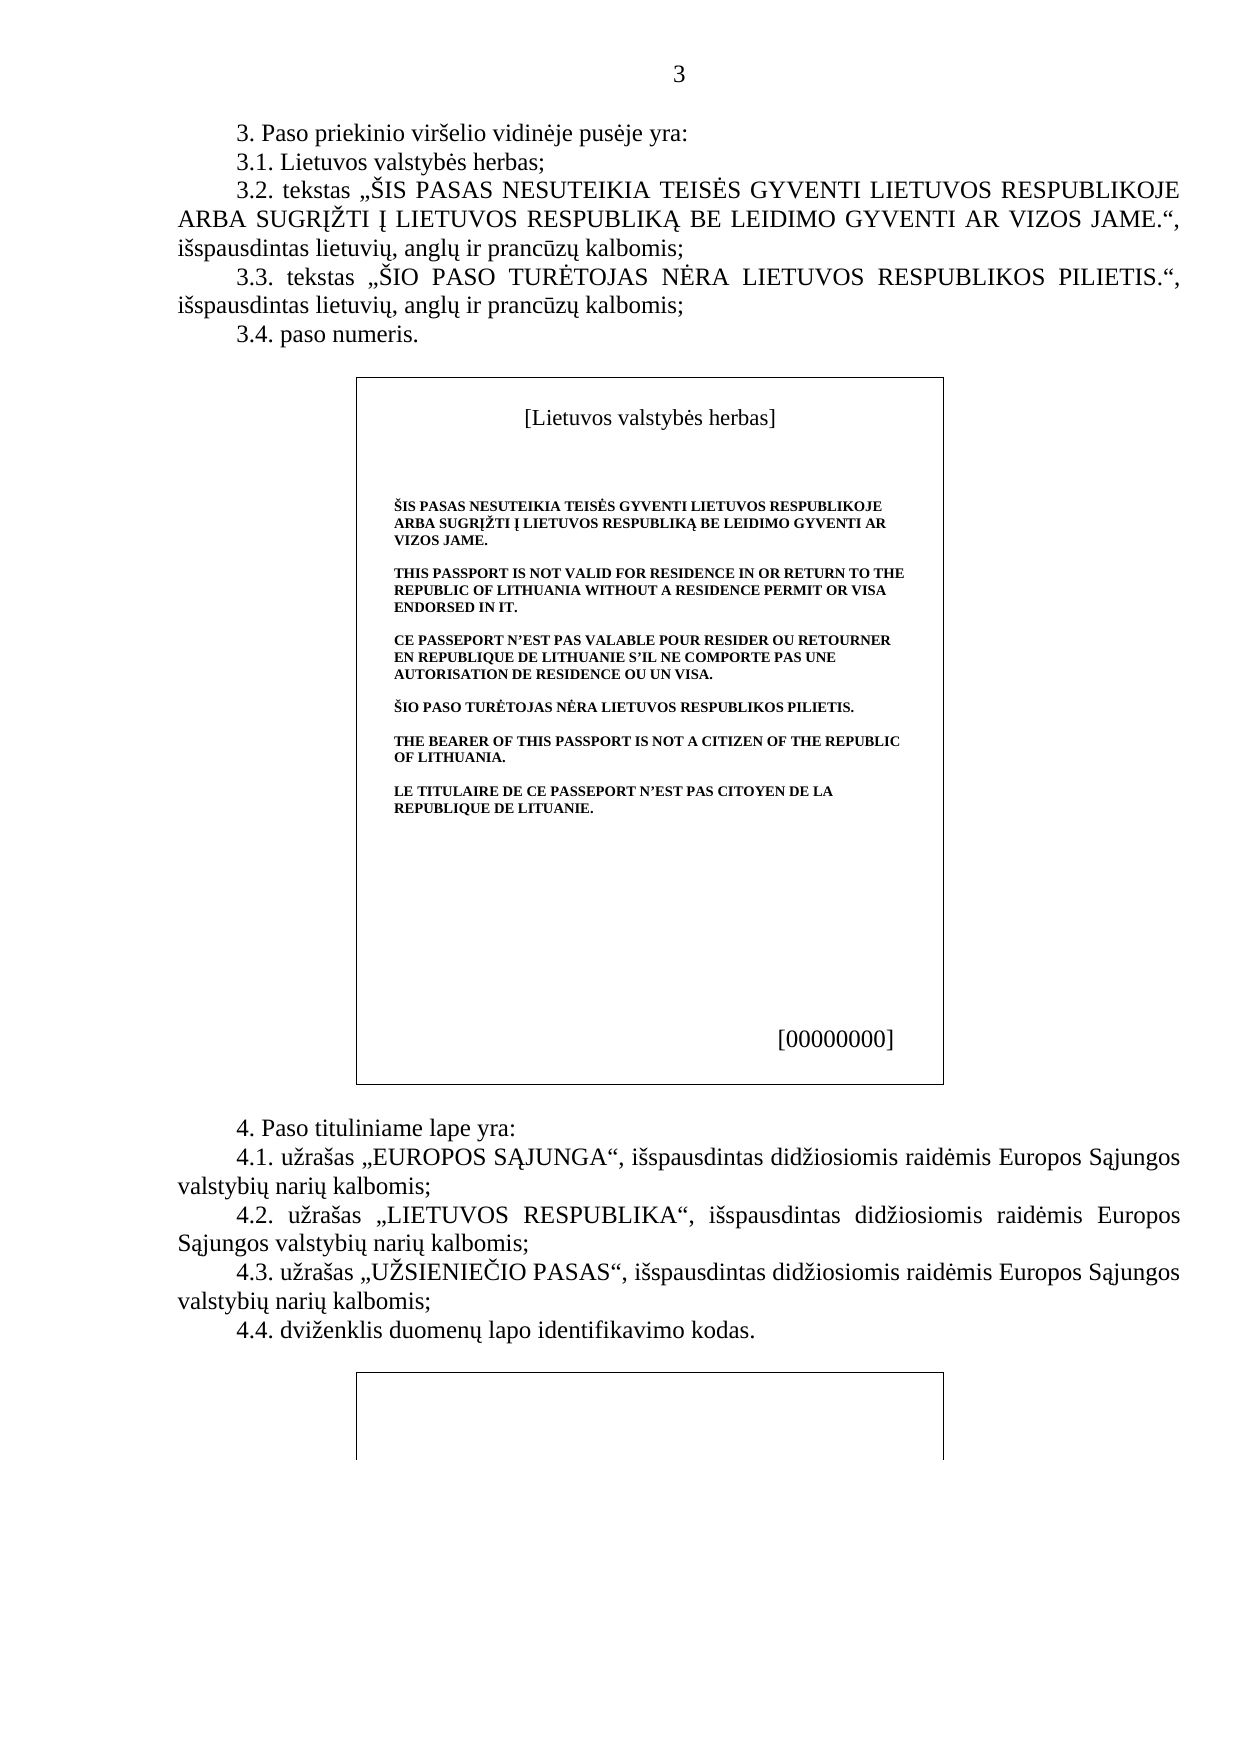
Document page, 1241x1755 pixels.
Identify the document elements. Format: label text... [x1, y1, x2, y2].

text 4. Paso tituliniame lape yra: [177, 1113, 1181, 1142]
text 4.2. užrašas „LIETUVOS RESPUBLIKA“, išspausdintas didžiosiomis raidėmis Europos Sąjungos valstybių narių kalbomis; [177, 1200, 1181, 1257]
table_cell [944, 464, 1122, 1084]
table_header [357, 1373, 943, 1459]
table_header [177, 1372, 356, 1459]
text 3.2. tekstas „ŠIS PASAS NESUTEIKIA TEISĖS GYVENTI LIETUVOS RESPUBLIKOJE ARBA SUGRĮŽTI Į LIETUVOS RESPUBLIKĄ BE LEIDIMO GYVENTI AR VIZOS JAME.“, išspausdintas lietuvių, anglų ir prancūzų kalbomis; [177, 176, 1181, 262]
text 4.1. užrašas „EUROPOS SĄJUNGA“, išspausdintas didžiosiomis raidėmis Europos Sąjungos valstybių narių kalbomis; [177, 1142, 1181, 1200]
text 4.4. dviženklis duomenų lapo identifikavimo kodas. [177, 1315, 1181, 1343]
text 3.3. tekstas „ŠIO PASO TURĖTOJAS NĖRA LIETUVOS RESPUBLIKOS PILIETIS.“, išspausdintas lietuvių, anglų ir prancūzų kalbomis; [177, 262, 1181, 319]
table_cell [177, 464, 356, 1084]
text 4.3. užrašas „UŽSIENIEČIO PASAS“, išspausdintas didžiosiomis raidėmis Europos Sąjungos valstybių narių kalbomis; [177, 1257, 1181, 1315]
table_header [177, 377, 356, 464]
table_cell [00000000] [357, 995, 943, 1084]
table_header [944, 1372, 1122, 1459]
text 3.4. paso numeris. [177, 319, 1181, 348]
text 3. Paso priekinio viršelio vidinėje pusėje yra: [177, 118, 1181, 147]
table_cell ŠIS PASAS NESUTEIKIA TEISĖS GYVENTI LIETUVOS RESPUBLIKOJE ARBA SUGRĮŽTI Į LIETUVOS RESPUBLIKĄ BE LEIDIMO GYVENTI AR VIZOS JAME. THIS PASSPORT IS NOT VALID FOR RESIDENCE IN OR RETURN TO THE REPUBLIC OF LITHUANIA WITHOUT A RESIDENCE PERMIT OR VISA ENDORSED IN IT. CE PASSEPORT N’EST PAS VALABLE POUR RESIDER OU RETOURNER EN REPUBLIQUE DE LITHUANIE S’IL NE COMPORTE PAS UNE AUTORISATION DE RESIDENCE OU UN VISA. ŠIO PASO TURĖTOJAS NĖRA LIETUVOS RESPUBLIKOS PILIETIS. THE BEARER OF THIS PASSPORT IS NOT A CITIZEN OF THE REPUBLIC OF LITHUANIA. LE TITULAIRE DE CE PASSEPORT N’EST PAS CITOYEN DE LA REPUBLIQUE DE LITUANIE. [357, 464, 943, 995]
table_header [Lietuvos valstybės herbas] [357, 378, 943, 464]
table_header [944, 377, 1122, 464]
text 3.1. Lietuvos valstybės herbas; [177, 147, 1181, 176]
